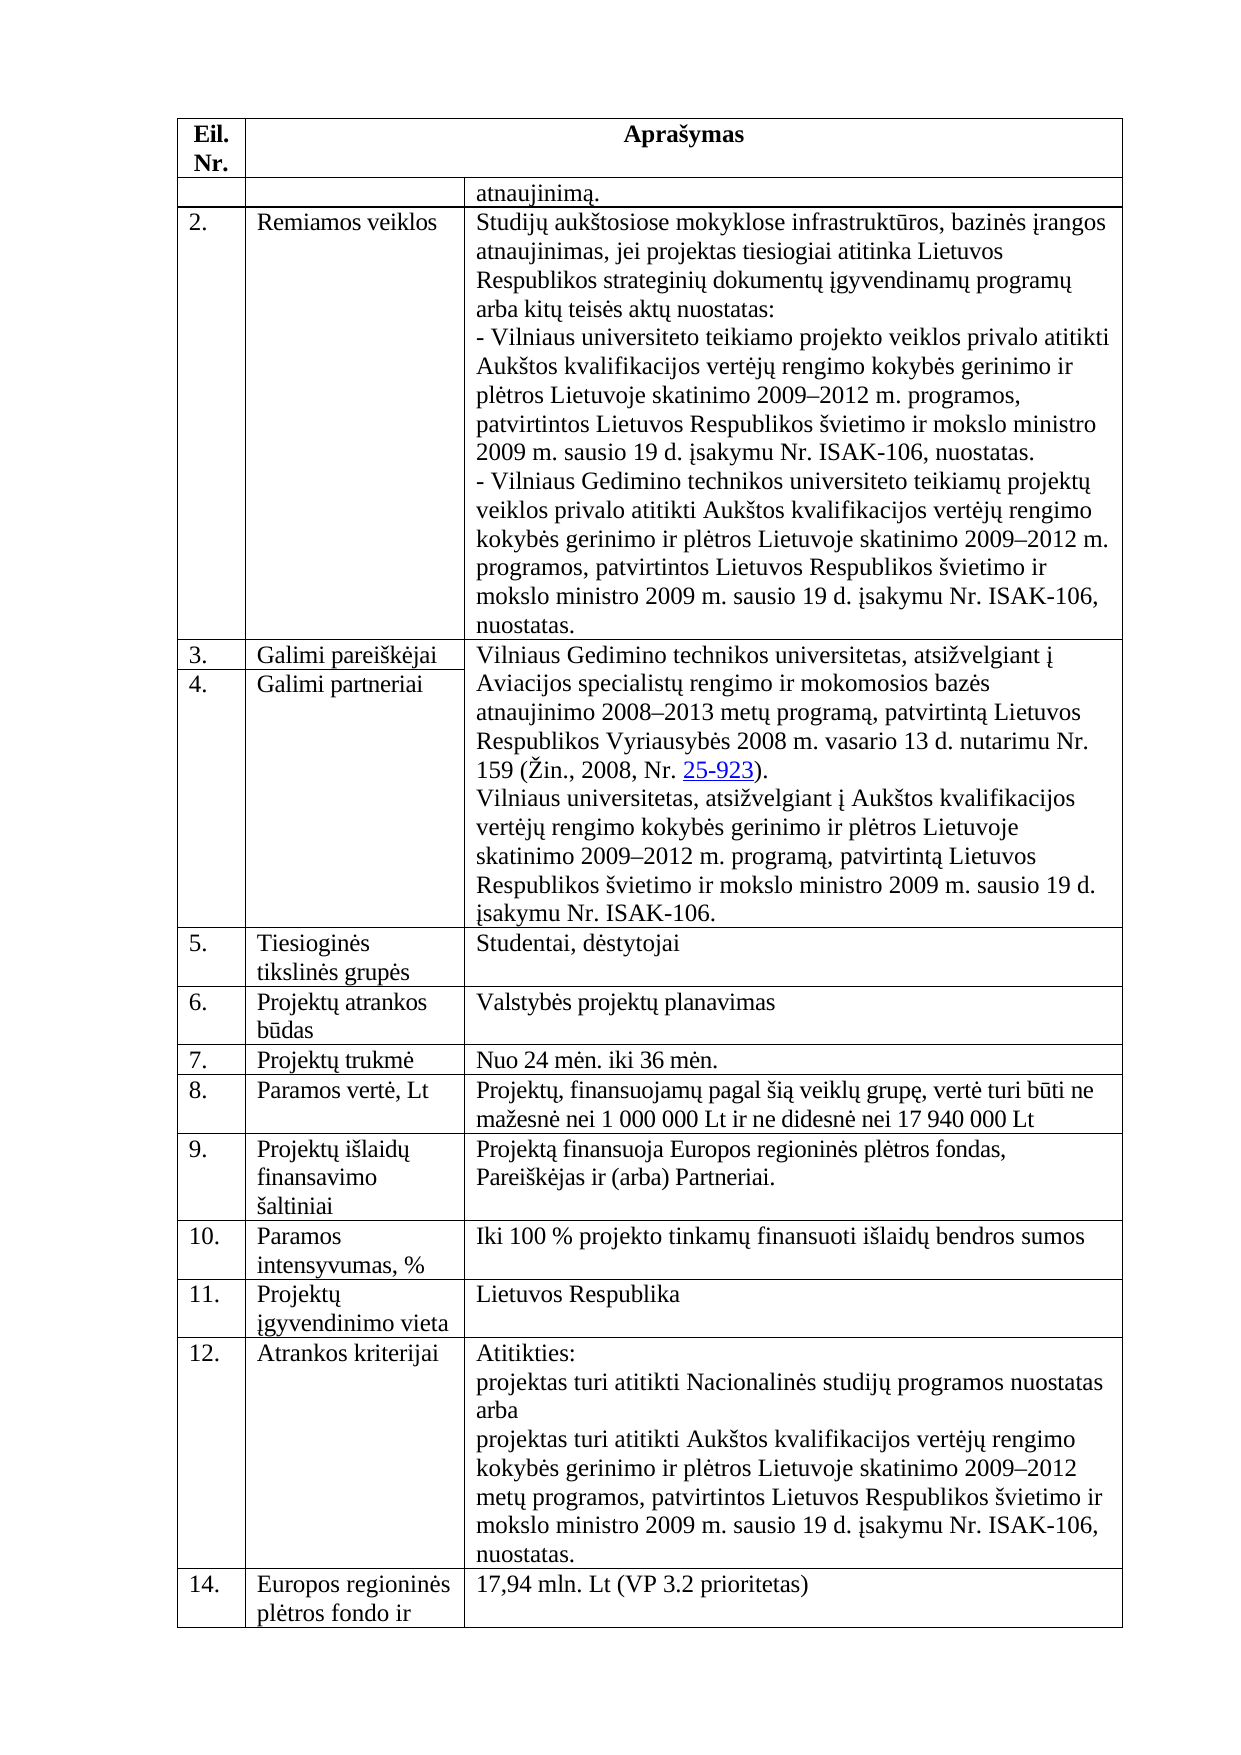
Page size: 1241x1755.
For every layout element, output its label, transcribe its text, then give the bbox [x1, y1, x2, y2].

table_cell 5. [178, 928, 245, 986]
table_cell 8. [178, 1075, 245, 1133]
table_cell Projektą finansuoja Europos regioninės plėtros fondas, Pareiškėjas ir (arba) Partneriai. [465, 1134, 1122, 1220]
table_cell Tiesioginės tikslinės grupės [246, 928, 257, 986]
table_cell Projektų trukmė [246, 1045, 257, 1074]
table_cell Projektų išlaidų finansavimo šaltiniai [246, 1134, 257, 1220]
table_cell Tiesioginės tikslinės grupės [453, 928, 464, 986]
table_cell Projektų įgyvendinimo vieta [453, 1280, 464, 1337]
table_cell 9. [178, 1134, 245, 1220]
table_cell Projektų atrankos būdas [453, 987, 464, 1044]
table_cell Lietuvos Respublika [465, 1280, 1122, 1337]
table_cell [178, 178, 245, 206]
table_cell Studijų aukštosiose mokyklose infrastruktūros, bazinės įrangos atnaujinimas, jei projektas tiesiogiai atitinka Lietuvos Respublikos strateginių dokumentų įgyvendinamų programų arba kitų teisės aktų nuostatas: - Vilniaus universiteto teikiamo projekto veiklos privalo atitikti Aukštos kvalifikacijos vertėjų rengimo kokybės gerinimo ir plėtros Lietuvoje skatinimo 2009–2012 m. programos, patvirtintos Lietuvos Respublikos švietimo ir mokslo ministro 2009 m. sausio 19 d. įsakymu Nr. ISAK-106, nuostatas. - Vilniaus Gedimino technikos universiteto teikiamų projektų veiklos privalo atitikti Aukštos kvalifikacijos vertėjų rengimo kokybės gerinimo ir plėtros Lietuvoje skatinimo 2009–2012 m. programos, patvirtintos Lietuvos Respublikos švietimo ir mokslo ministro 2009 m. sausio 19 d. įsakymu Nr. ISAK-106, nuostatas. [465, 208, 1122, 639]
table_cell 7. [178, 1045, 245, 1074]
table_cell 6. [178, 987, 245, 1044]
table_cell 3. [178, 640, 245, 668]
table_cell 10. [178, 1221, 245, 1278]
table_cell Paramos vertė, Lt [246, 1075, 464, 1133]
table_cell 12. [178, 1338, 245, 1568]
table_cell Projektų atrankos būdas [246, 987, 257, 1044]
table_cell Valstybės projektų planavimas [465, 987, 1122, 1044]
table_cell Paramos intensyvumas, % [453, 1221, 464, 1278]
table_cell Galimi partneriai [246, 670, 464, 927]
table_cell 2. [178, 208, 245, 639]
table_cell Atrankos kriterijai [246, 1338, 464, 1568]
table_cell atnaujinimą. [465, 178, 1122, 206]
table_cell [246, 178, 464, 206]
table_cell Iki 100 % projekto tinkamų finansuoti išlaidų bendros sumos [465, 1221, 1122, 1278]
table_cell Projektų išlaidų finansavimo šaltiniai [453, 1134, 464, 1220]
table_cell Remiamos veiklos [246, 208, 464, 639]
table_cell Projektų įgyvendinimo vieta [246, 1280, 257, 1337]
table_cell 14. [178, 1569, 245, 1627]
table_cell Projektų trukmė [453, 1045, 464, 1074]
table_cell 4. [178, 670, 245, 927]
table_header Aprašymas [246, 119, 1122, 177]
table_header Eil. Nr. [178, 119, 245, 177]
table_cell Paramos intensyvumas, % [246, 1221, 257, 1278]
table_cell 17,94 mln. Lt (VP 3.2 prioritetas) [465, 1569, 1122, 1627]
table_cell Atitikties: projektas turi atitikti Nacionalinės studijų programos nuostatas arba projektas turi atitikti Aukštos kvalifikacijos vertėjų rengimo kokybės gerinimo ir plėtros Lietuvoje skatinimo 2009–2012 metų programos, patvirtintos Lietuvos Respublikos švietimo ir mokslo ministro 2009 m. sausio 19 d. įsakymu Nr. ISAK-106, nuostatas. [465, 1338, 1122, 1568]
table_cell 11. [178, 1280, 245, 1337]
table_cell Studentai, dėstytojai [465, 928, 1122, 986]
